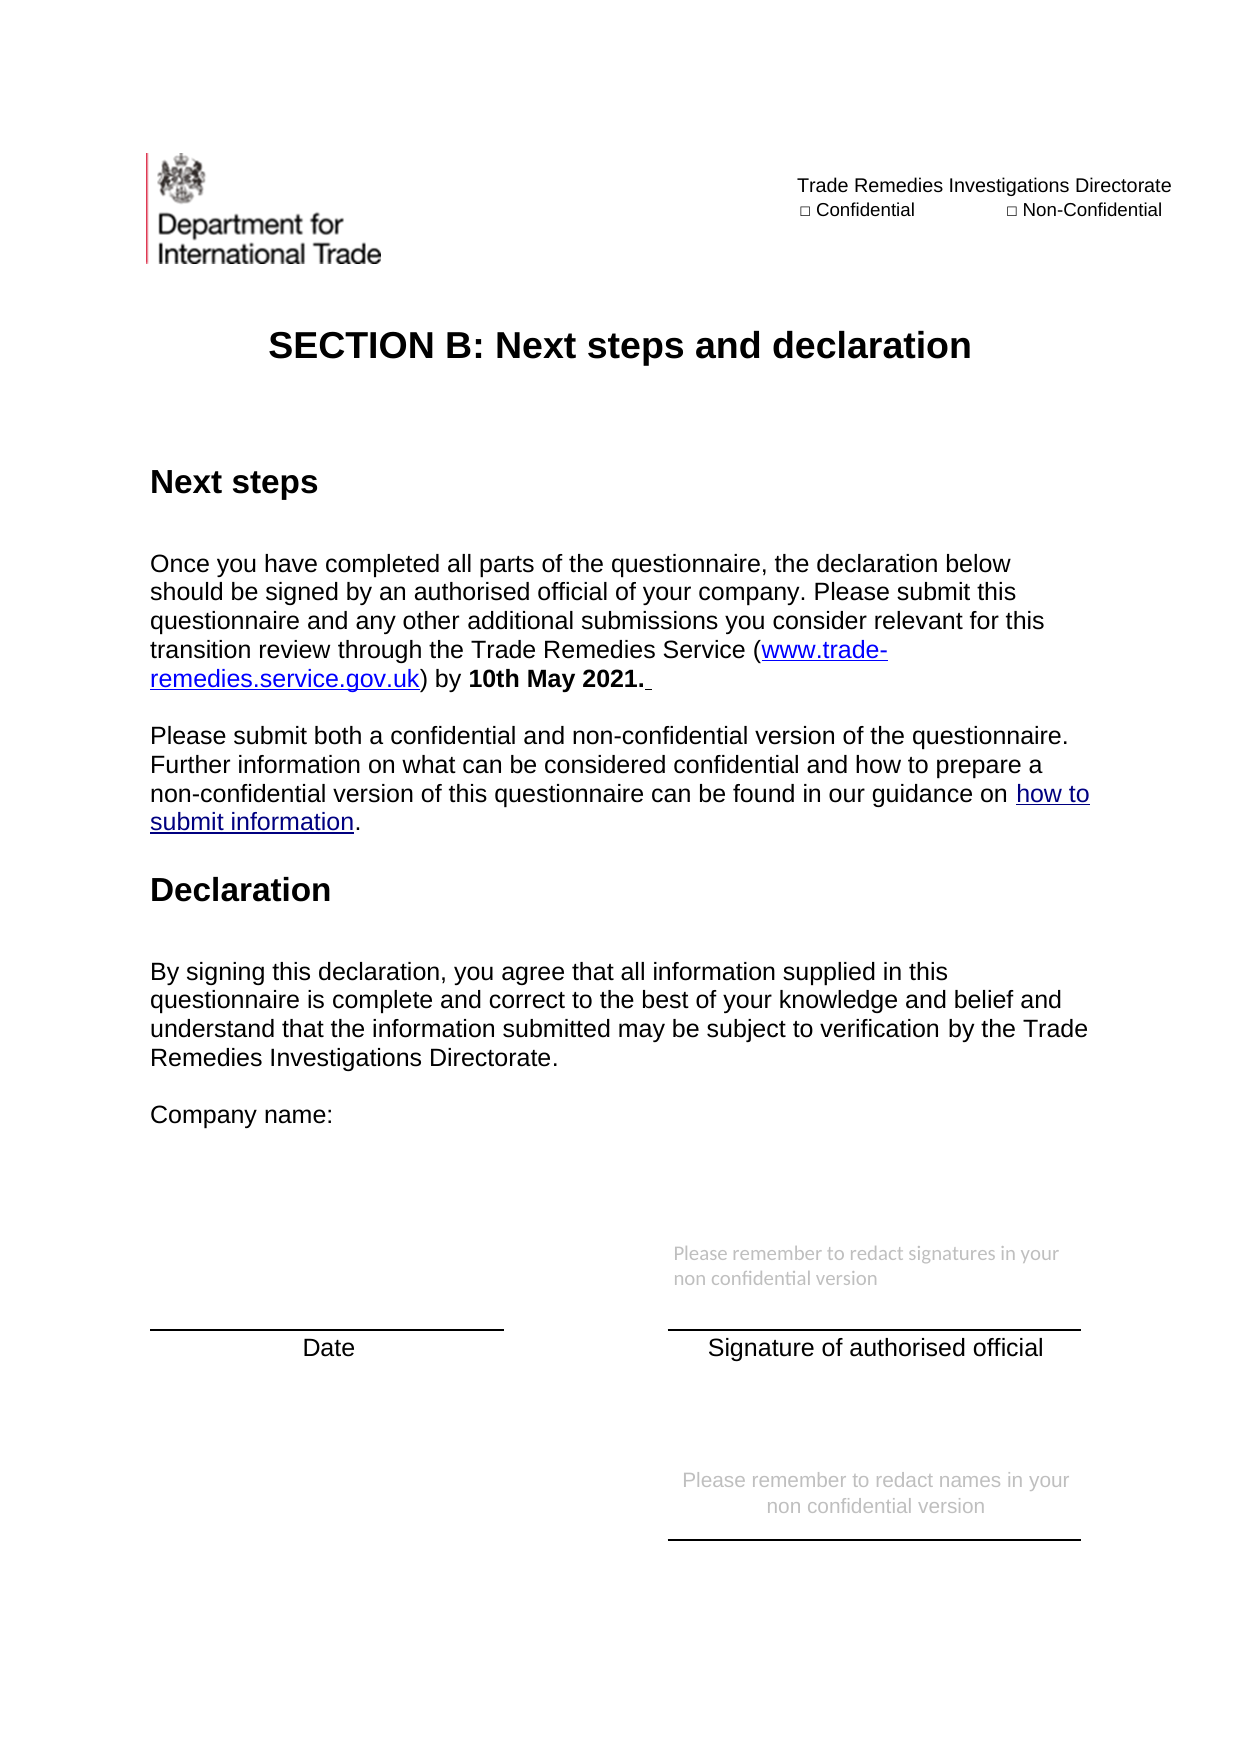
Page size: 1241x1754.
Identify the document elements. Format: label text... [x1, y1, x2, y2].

subtitle Next steps [150, 462, 1090, 501]
subtitle SECTION B: Next steps and declaration [150, 323, 1090, 366]
table_cell [504, 1329, 667, 1365]
text Please submit both a confidential and non-confidential version of the questionnaire. Further information on what can be considered confidential and how to prepare a non-confidential version of this questionnaire can be found in our guidance on how to submit information. [150, 721, 1090, 836]
table_cell Signature of authorised official [668, 1331, 1081, 1365]
table_cell [504, 1365, 667, 1539]
table_cell [150, 1365, 504, 1539]
table_header [150, 1237, 504, 1329]
subtitle Declaration [150, 870, 1090, 908]
text By signing this declaration, you agree that all information supplied in this questionnaire is complete and correct to the best of your knowledge and belief and understand that the information submitted may be subject to verification by the Trade Remedies Investigations Directorate. [150, 957, 1090, 1072]
table_cell Date [150, 1331, 504, 1365]
table_header [504, 1237, 667, 1329]
text Company name: [150, 1100, 1090, 1129]
text Once you have completed all parts of the questionnaire, the declaration below should be signed by an authorised official of your company. Please submit this questionnaire and any other additional submissions you consider relevant for this transition review through the Trade Remedies Service (www.trade-remedies.service.gov.uk) by 10th May 2021. [150, 548, 1090, 692]
table_header Please remember to redact signatures in your non confidential version [668, 1237, 1081, 1329]
table_cell Please remember to redact names in your non confidential version [668, 1365, 1081, 1539]
